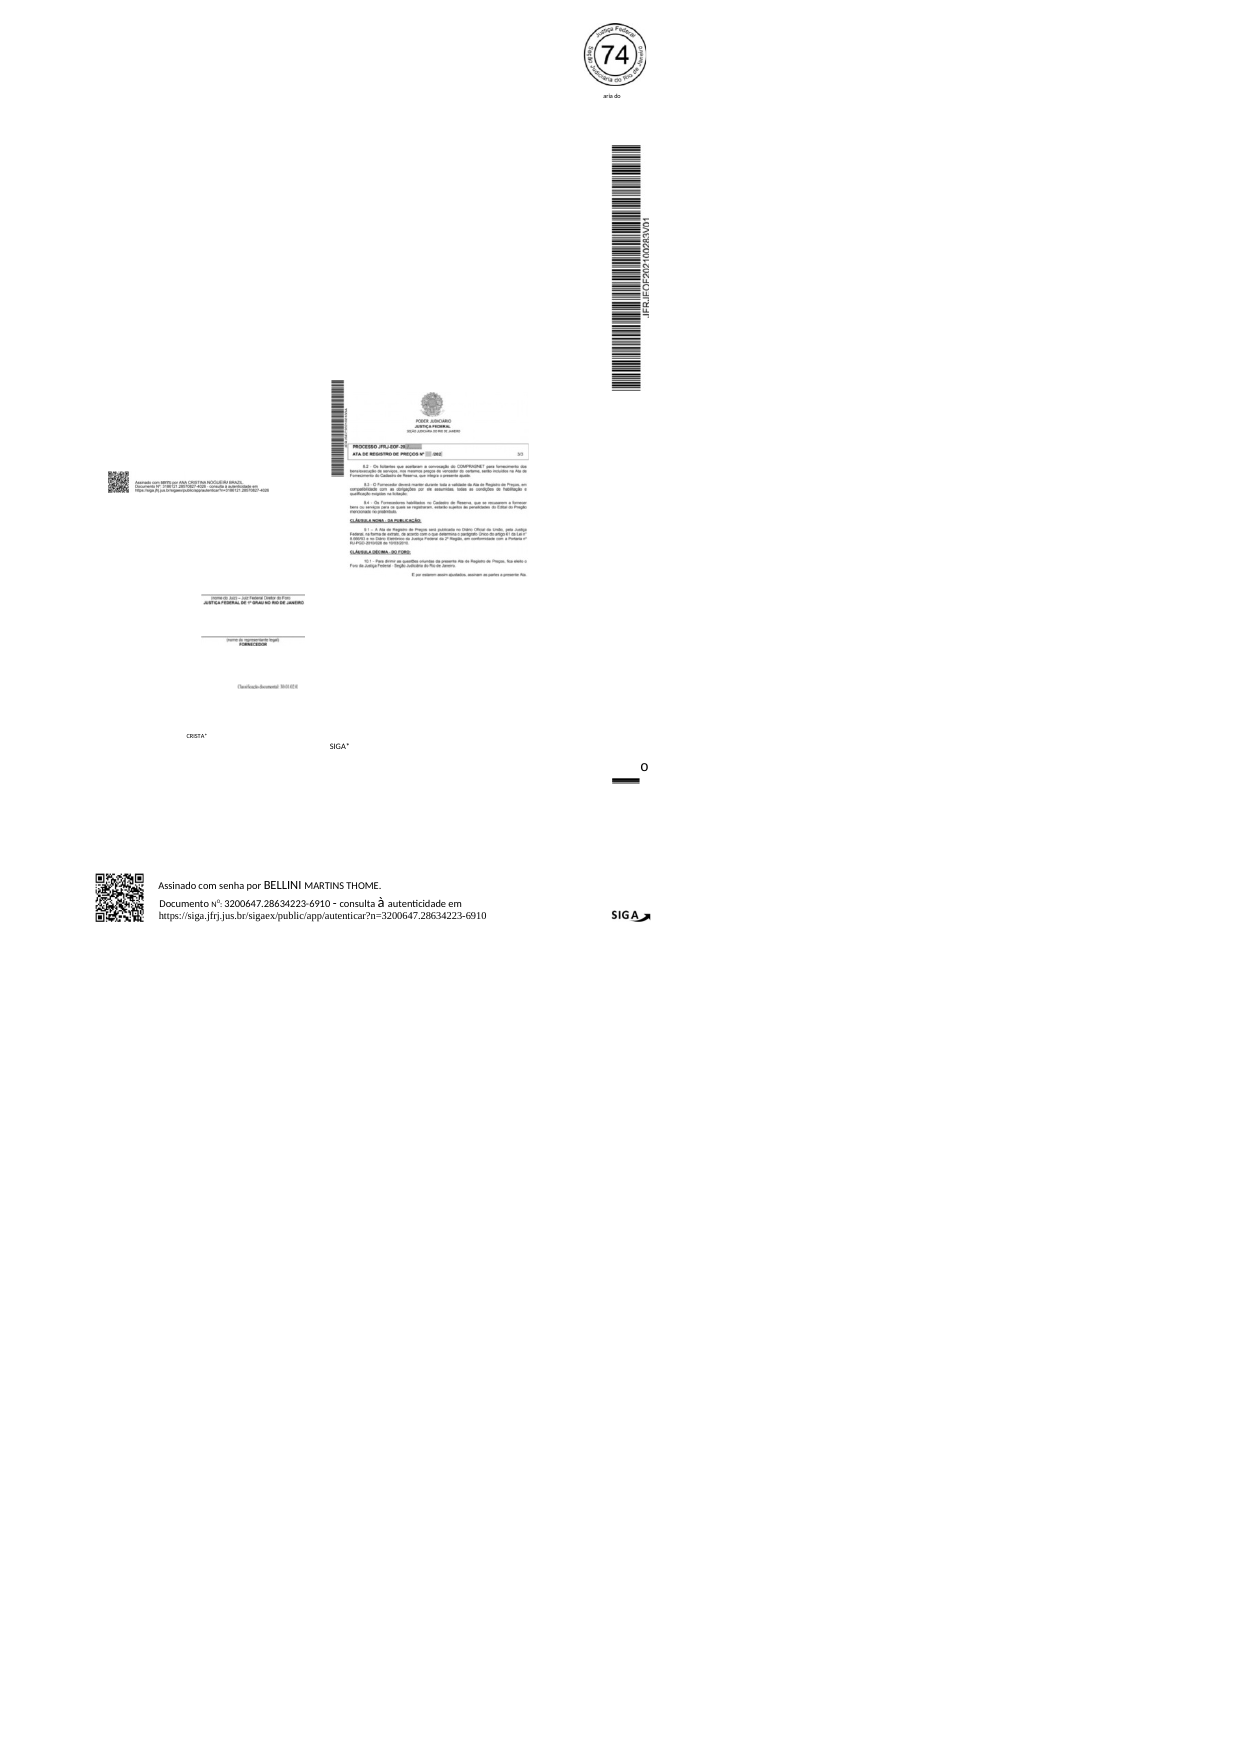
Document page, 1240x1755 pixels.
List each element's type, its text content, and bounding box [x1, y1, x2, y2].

text SIGA* [150, 741, 349, 751]
text CRISTA* [186, 733, 1089, 741]
